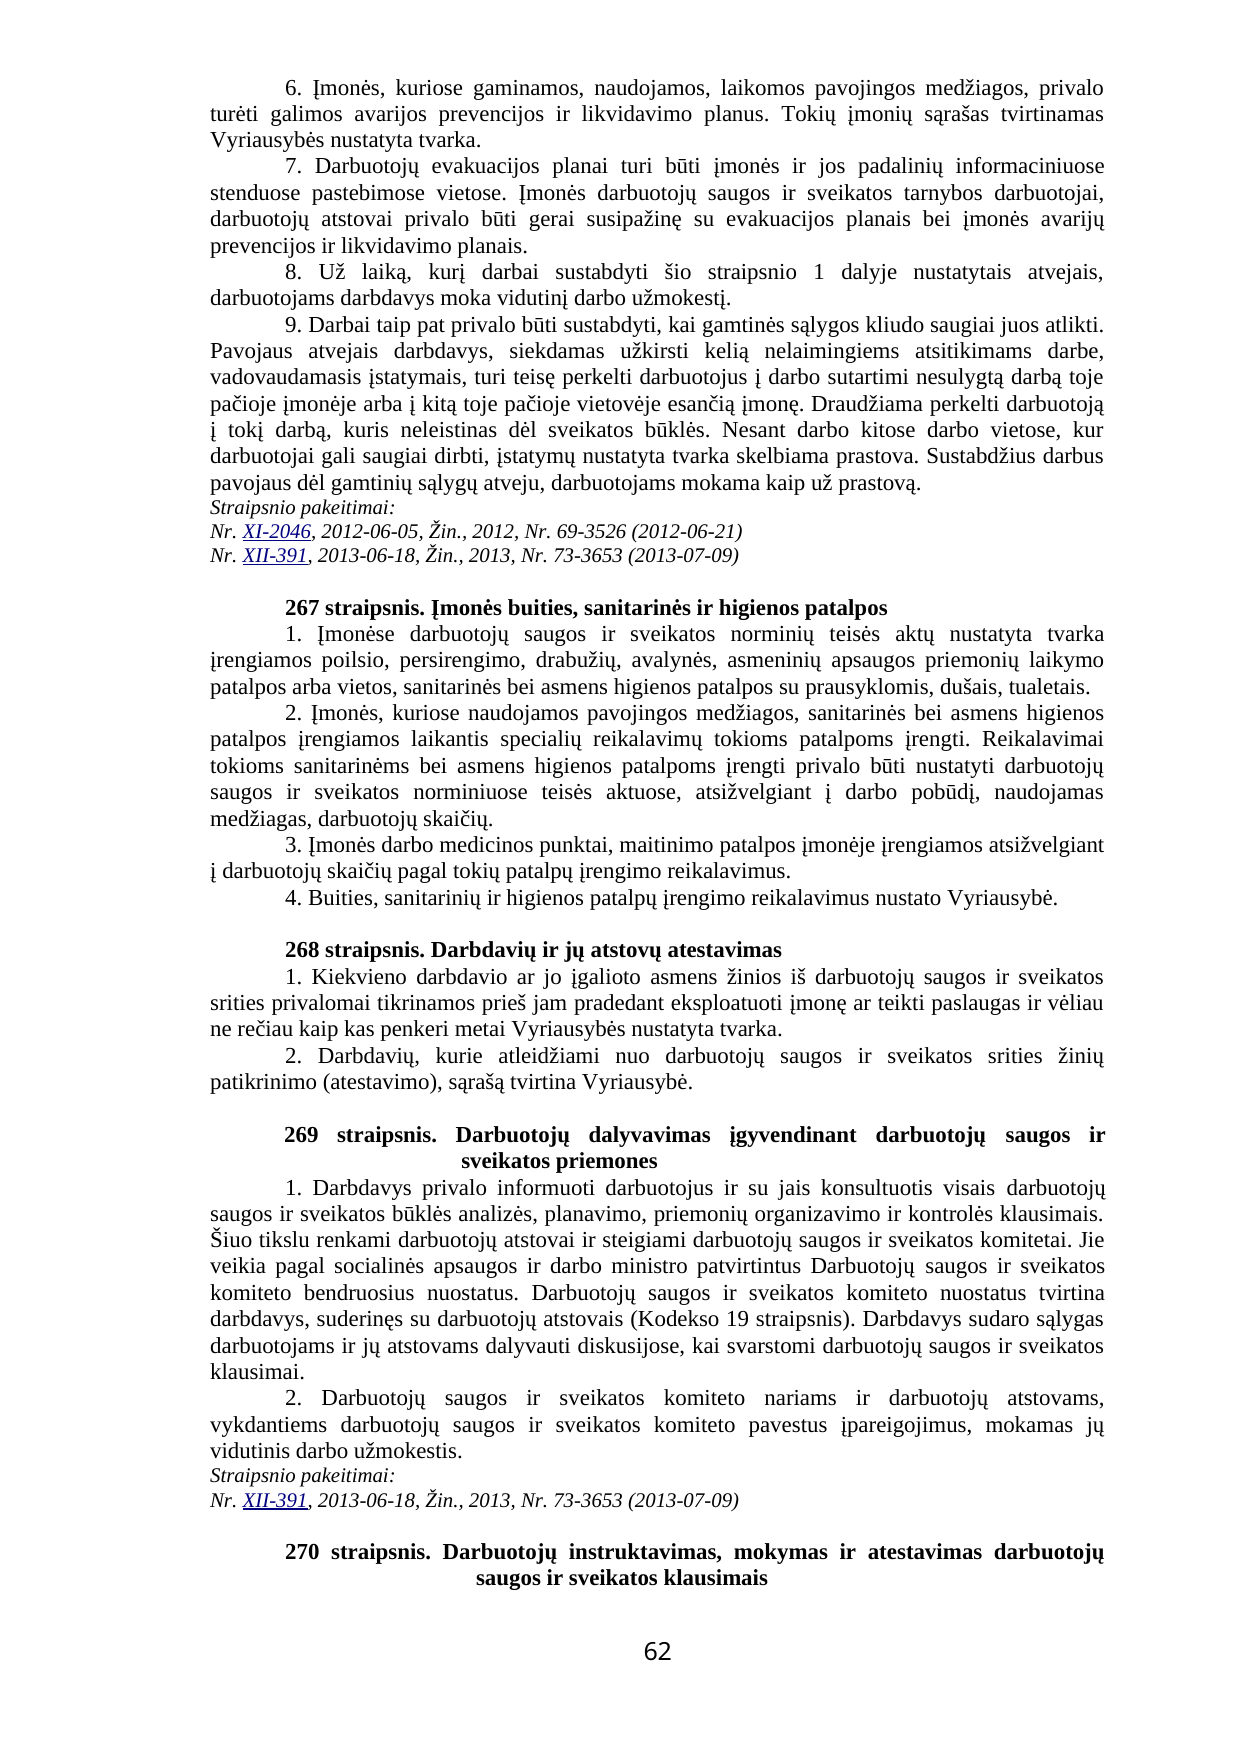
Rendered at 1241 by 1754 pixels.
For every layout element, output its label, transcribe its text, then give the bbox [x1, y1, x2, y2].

text Straipsnio pakeitimai: [210, 1463, 1106, 1487]
text 8. Už laiką, kurį darbai sustabdyti šio straipsnio 1 dalyje nustatytais atvejais, darbuotojams darbdavys moka vidutinį darbo užmokestį. [210, 258, 1106, 311]
text 2. Darbuotojų saugos ir sveikatos komiteto nariams ir darbuotojų atstovams, vykdantiems darbuotojų saugos ir sveikatos komiteto pavestus įpareigojimus, mokamas jų vidutinis darbo užmokestis. [210, 1384, 1106, 1463]
text 270 straipsnis. Darbuotojų instruktavimas, mokymas ir atestavimas darbuotojų saugos ir sveikatos klausimais [285, 1538, 1106, 1591]
text 6. Įmonės, kuriose gaminamos, naudojamos, laikomos pavojingos medžiagos, privalo turėti galimos avarijos prevencijos ir likvidavimo planus. Tokių įmonių sąrašas tvirtinamas Vyriausybės nustatyta tvarka. [210, 73, 1106, 153]
text 9. Darbai taip pat privalo būti sustabdyti, kai gamtinės sąlygos kliudo saugiai juos atlikti. Pavojaus atvejais darbdavys, siekdamas užkirsti kelią nelaimingiems atsitikimams darbe, vadovaudamasis įstatymais, turi teisę perkelti darbuotojus į darbo sutartimi nesulygtą darbą toje pačioje įmonėje arba į kitą toje pačioje vietovėje esančią įmonę. Draudžiama perkelti darbuotoją į tokį darbą, kuris neleistinas dėl sveikatos būklės. Nesant darbo kitose darbo vietose, kur darbuotojai gali saugiai dirbti, įstatymų nustatyta tvarka skelbiama prastova. Sustabdžius darbus pavojaus dėl gamtinių sąlygų atveju, darbuotojams mokama kaip už prastovą. [210, 311, 1106, 495]
text 2. Darbdavių, kurie atleidžiami nuo darbuotojų saugos ir sveikatos srities žinių patikrinimo (atestavimo), sąrašą tvirtina Vyriausybė. [210, 1042, 1106, 1094]
text 3. Įmonės darbo medicinos punktai, maitinimo patalpos įmonėje įrengiamos atsižvelgiant į darbuotojų skaičių pagal tokių patalpų įrengimo reikalavimus. [210, 831, 1106, 884]
text 1. Kiekvieno darbdavio ar jo įgalioto asmens žinios iš darbuotojų saugos ir sveikatos srities privalomai tikrinamos prieš jam pradedant eksploatuoti įmonę ar teikti paslaugas ir vėliau ne rečiau kaip kas penkeri metai Vyriausybės nustatyta tvarka. [210, 963, 1106, 1042]
text 4. Buities, sanitarinių ir higienos patalpų įrengimo reikalavimus nustato Vyriausybė. [210, 884, 1106, 910]
text 2. Įmonės, kuriose naudojamos pavojingos medžiagos, sanitarinės bei asmens higienos patalpos įrengiamos laikantis specialių reikalavimų tokioms patalpoms įrengti. Reikalavimai tokioms sanitarinėms bei asmens higienos patalpoms įrengti privalo būti nustatyti darbuotojų saugos ir sveikatos norminiuose teisės aktuose, atsižvelgiant į darbo pobūdį, naudojamas medžiagas, darbuotojų skaičių. [210, 699, 1106, 831]
text 1. Darbdavys privalo informuoti darbuotojus ir su jais konsultuotis visais darbuotojų saugos ir sveikatos būklės analizės, planavimo, priemonių organizavimo ir kontrolės klausimais. Šiuo tikslu renkami darbuotojų atstovai ir steigiami darbuotojų saugos ir sveikatos komitetai. Jie veikia pagal socialinės apsaugos ir darbo ministro patvirtintus Darbuotojų saugos ir sveikatos komiteto bendruosius nuostatus. Darbuotojų saugos ir sveikatos komiteto nuostatus tvirtina darbdavys, suderinęs su darbuotojų atstovais (Kodekso 19 straipsnis). Darbdavys sudaro sąlygas darbuotojams ir jų atstovams dalyvauti diskusijose, kai svarstomi darbuotojų saugos ir sveikatos klausimai. [210, 1173, 1106, 1384]
text Straipsnio pakeitimai: [210, 495, 1106, 519]
text Nr. XII-391, 2013-06-18, Žin., 2013, Nr. 73-3653 (2013-07-09) [210, 543, 1106, 567]
text Nr. XII-391, 2013-06-18, Žin., 2013, Nr. 73-3653 (2013-07-09) [210, 1487, 1106, 1512]
text Nr. XI-2046, 2012-06-05, Žin., 2012, Nr. 69-3526 (2012-06-21) [210, 519, 1106, 543]
text 1. Įmonėse darbuotojų saugos ir sveikatos norminių teisės aktų nustatyta tvarka įrengiamos poilsio, persirengimo, drabužių, avalynės, asmeninių apsaugos priemonių laikymo patalpos arba vietos, sanitarinės bei asmens higienos patalpos su prausyklomis, dušais, tualetais. [210, 620, 1106, 699]
text 7. Darbuotojų evakuacijos planai turi būti įmonės ir jos padalinių informaciniuose stenduose pastebimose vietose. Įmonės darbuotojų saugos ir sveikatos tarnybos darbuotojai, darbuotojų atstovai privalo būti gerai susipažinę su evakuacijos planais bei įmonės avarijų prevencijos ir likvidavimo planais. [210, 153, 1106, 258]
text 268 straipsnis. Darbdavių ir jų atstovų atestavimas [210, 936, 1106, 963]
text 267 straipsnis. Įmonės buities, sanitarinės ir higienos patalpos [210, 594, 1106, 620]
text 269 straipsnis. Darbuotojų dalyvavimas įgyvendinant darbuotojų saugos ir sveikatos priemones [284, 1121, 1106, 1173]
